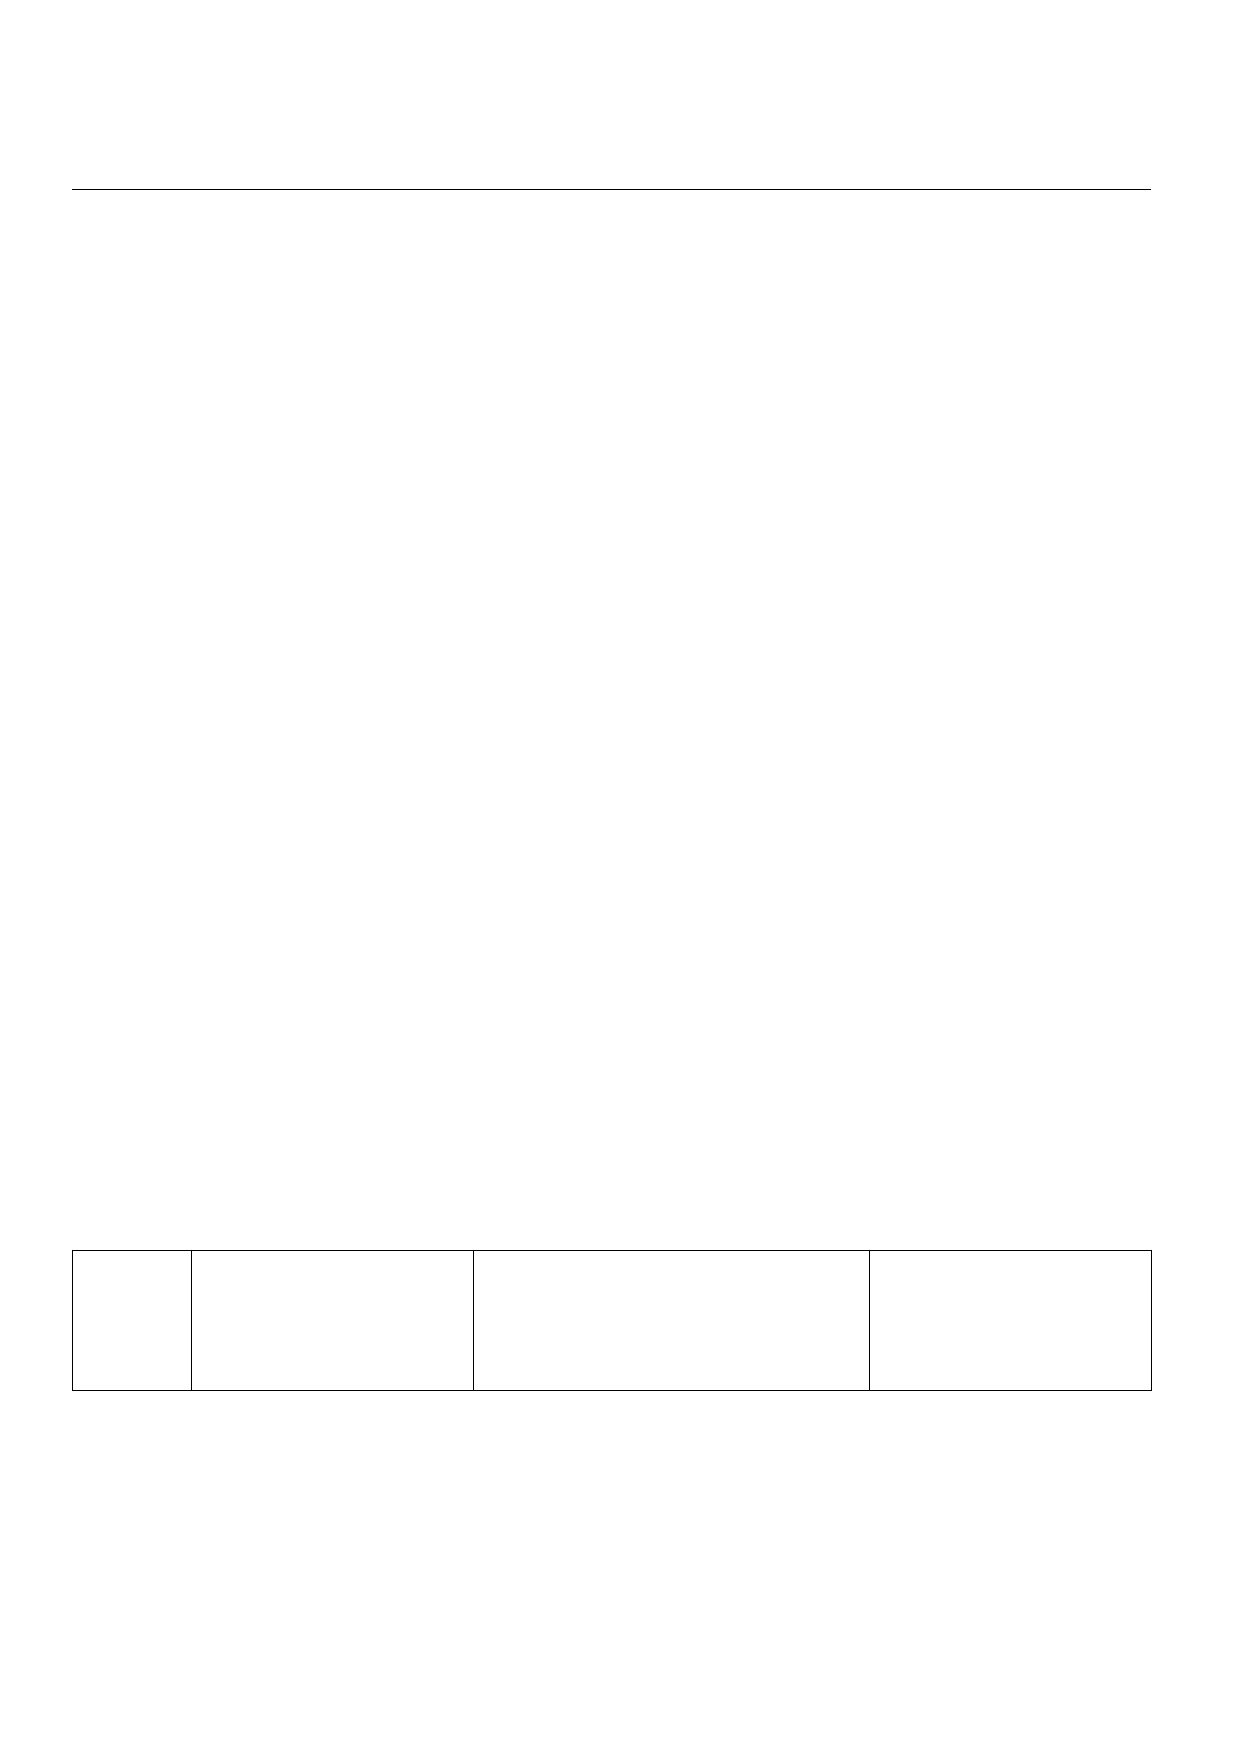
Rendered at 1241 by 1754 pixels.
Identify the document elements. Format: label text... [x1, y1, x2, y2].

table_cell [870, 1251, 1151, 1390]
table_cell Przedszkole zastrzega sobie prawo do zmian w jadłospisie w przyczyn niezależnych. Woda do picia dla dzieci jest dostępna non stop na życzenie dziecka. NUMERY ALERGENÓW WYSTĘPUJĄCYCH W POSIŁKACH: 1.Zboża zawierające gluten 12.Dwutlenek siarki 2.Skorupiaki i produkty pochodne 13.Łubin 3.Jaja i produkty pochodne 14.Mięczaki 4.Ryby i produkty pochodne 5.Orzeszki ziemne ( arachidowe) 6.Soja i produkty pochodne 7.Mleko i produkty pochodne 8.Orzechy 9.Seler i produkty pochodne 10.Gorczyca i produkty pochodne 11.Nasiona sezamu i produkty pochodne [72, 190, 1151, 1249]
table_cell [192, 1251, 473, 1390]
table_cell [474, 1251, 869, 1390]
table_cell [73, 1251, 191, 1390]
